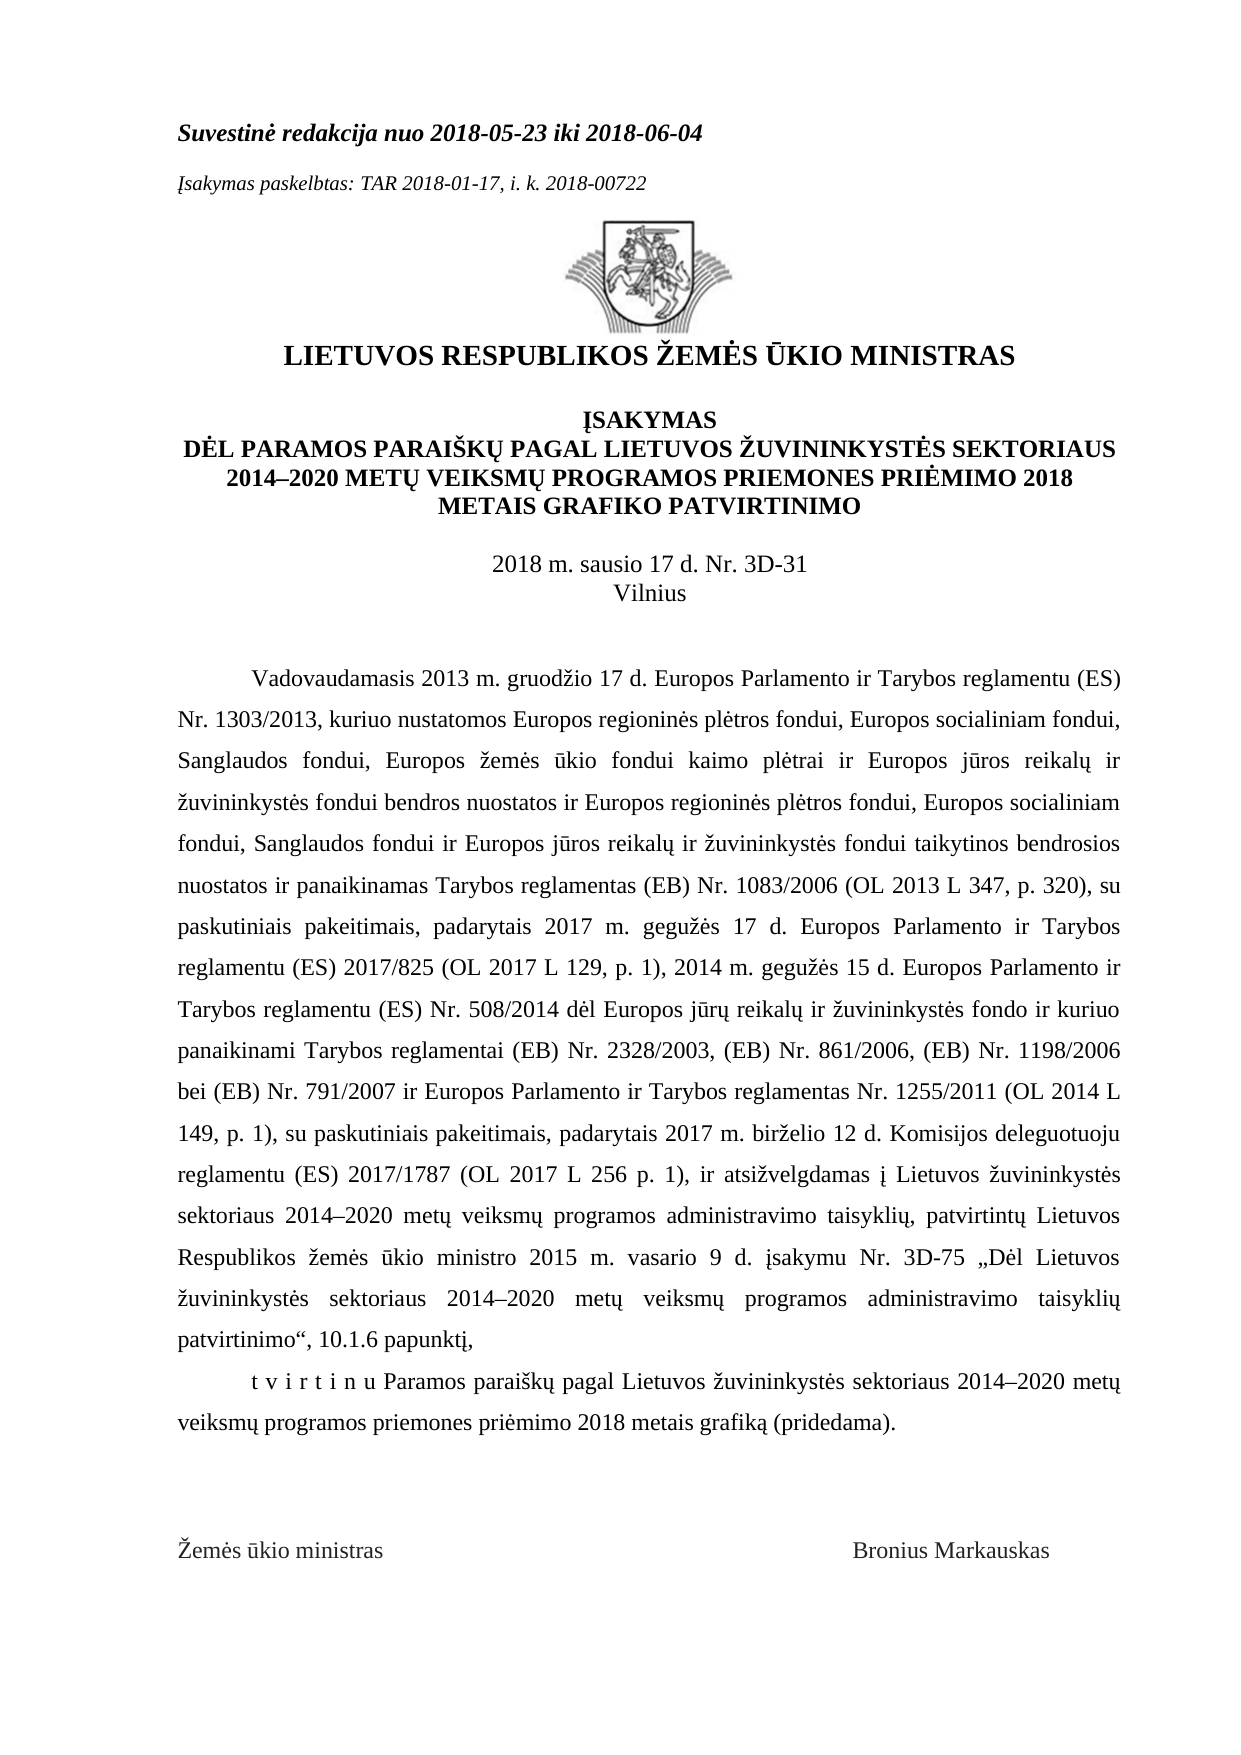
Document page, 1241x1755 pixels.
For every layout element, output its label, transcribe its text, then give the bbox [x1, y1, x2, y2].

text Suvestinė redakcija nuo 2018-05-23 iki 2018-06-04 [177, 118, 1122, 147]
text DĖL PARAMOS PARAIŠKŲ PAGAL LIETUVOS ŽUVININKYSTĖS SEKTORIAUS 2014–2020 METŲ VEIKSMŲ PROGRAMOS PRIEMONES PRIĖMIMO 2018 METAIS GRAFIKO PATVIRTINIMO [177, 434, 1122, 520]
text Įsakymas paskelbtas: TAR 2018-01-17, i. k. 2018-00722 [177, 171, 1122, 195]
text Vilnius [177, 578, 1122, 606]
text 2018 m. sausio 17 d. Nr. 3D-31 [177, 549, 1122, 578]
text LIETUVOS RESPUBLIKOS ŽEMĖS ŪKIO MINISTRAS [177, 338, 1122, 372]
text Vadovaudamasis 2013 m. gruodžio 17 d. Europos Parlamento ir Tarybos reglamentu (ES) Nr. 1303/2013, kuriuo nustatomos Europos regioninės plėtros fondui, Europos socialiniam fondui, Sanglaudos fondui, Europos žemės ūkio fondui kaimo plėtrai ir Europos jūros reikalų ir žuvininkystės fondui bendros nuostatos ir Europos regioninės plėtros fondui, Europos socialiniam fondui, Sanglaudos fondui ir Europos jūros reikalų ir žuvininkystės fondui taikytinos bendrosios nuostatos ir panaikinamas Tarybos reglamentas (EB) Nr. 1083/2006 (OL 2013 L 347, p. 320), su paskutiniais pakeitimais, padarytais 2017 m. gegužės 17 d. Europos Parlamento ir Tarybos reglamentu (ES) 2017/825 (OL 2017 L 129, p. 1), 2014 m. gegužės 15 d. Europos Parlamento ir Tarybos reglamentu (ES) Nr. 508/2014 dėl Europos jūrų reikalų ir žuvininkystės fondo ir kuriuo panaikinami Tarybos reglamentai (EB) Nr. 2328/2003, (EB) Nr. 861/2006, (EB) Nr. 1198/2006 bei (EB) Nr. 791/2007 ir Europos Parlamento ir Tarybos reglamentas Nr. 1255/2011 (OL 2014 L 149, p. 1), su paskutiniais pakeitimais, padarytais 2017 m. birželio 12 d. Komisijos deleguotuoju reglamentu (ES) 2017/1787 (OL 2017 L 256 p. 1), ir atsižvelgdamas į Lietuvos žuvininkystės sektoriaus 2014–2020 metų veiksmų programos administravimo taisyklių, patvirtintų Lietuvos Respublikos žemės ūkio ministro 2015 m. vasario 9 d. įsakymu Nr. 3D-75 „Dėl Lietuvos žuvininkystės sektoriaus 2014–2020 metų veiksmų programos administravimo taisyklių patvirtinimo“, 10.1.6 papunktį, [177, 664, 1122, 1353]
text t v i r t i n u Paramos paraiškų pagal Lietuvos žuvininkystės sektoriaus 2014–2020 metų veiksmų programos priemones priėmimo 2018 metais grafiką (pridedama). [177, 1367, 1122, 1436]
text Žemės ūkio ministras Bronius Markauskas [177, 1536, 1122, 1563]
text ĮSAKYMAS [177, 405, 1122, 434]
